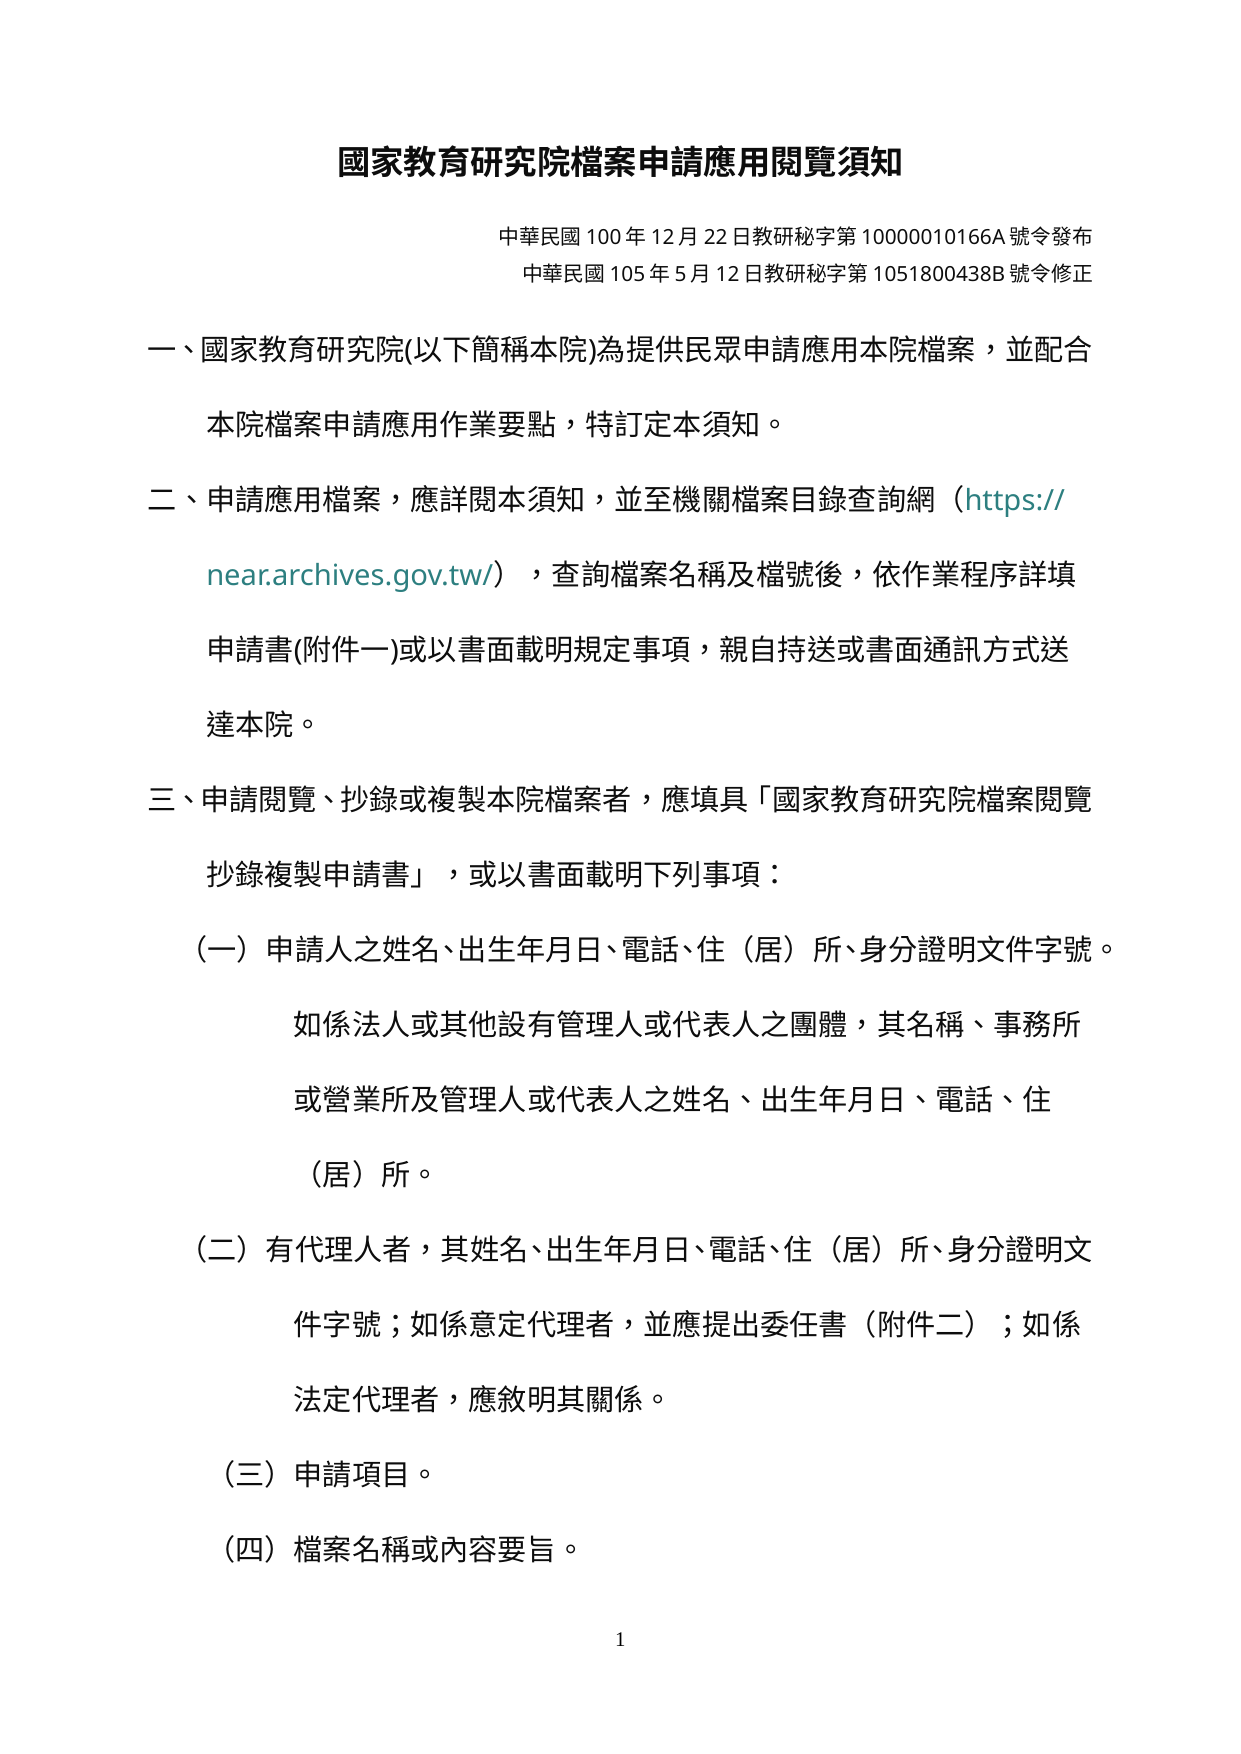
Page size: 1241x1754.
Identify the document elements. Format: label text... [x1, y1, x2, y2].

text 二、申請應用檔案，應詳閱本須知，並至機關檔案目錄查詢網（https://near.archives.gov.tw/），查詢檔案名稱及檔號後，依作業程序詳填申請書(附件一)或以書面載明規定事項，親自持送或書面通訊方式送達本院。 [148, 460, 1092, 760]
text （三）申請項目。 [148, 1435, 1092, 1510]
text 中華民國100年12月22日教研秘字第10000010166A號令發布 [148, 217, 1092, 254]
text 一、國家教育研究院(以下簡稱本院)為提供民眾申請應用本院檔案，並配合本院檔案申請應用作業要點，特訂定本須知。 [148, 310, 1092, 460]
text 三、申請閱覽、抄錄或複製本院檔案者，應填具「國家教育研究院檔案閱覽抄錄複製申請書」，或以書面載明下列事項： [148, 760, 1092, 910]
text （二）有代理人者，其姓名、出生年月日、電話、住（居）所、身分證明文件字號；如係意定代理者，並應提出委任書（附件二）；如係法定代理者，應敘明其關係。 [148, 1210, 1092, 1435]
text 國家教育研究院檔案申請應用閱覽須知 [148, 123, 1092, 198]
text （四）檔案名稱或內容要旨。 [148, 1510, 1092, 1585]
text 中華民國105年5月12日教研秘字第1051800438B號令修正 [148, 254, 1092, 292]
text （一）申請人之姓名、出生年月日、電話、住（居）所、身分證明文件字號。如係法人或其他設有管理人或代表人之團體，其名稱、事務所或營業所及管理人或代表人之姓名、出生年月日、電話、住（居）所。 [148, 910, 1092, 1210]
